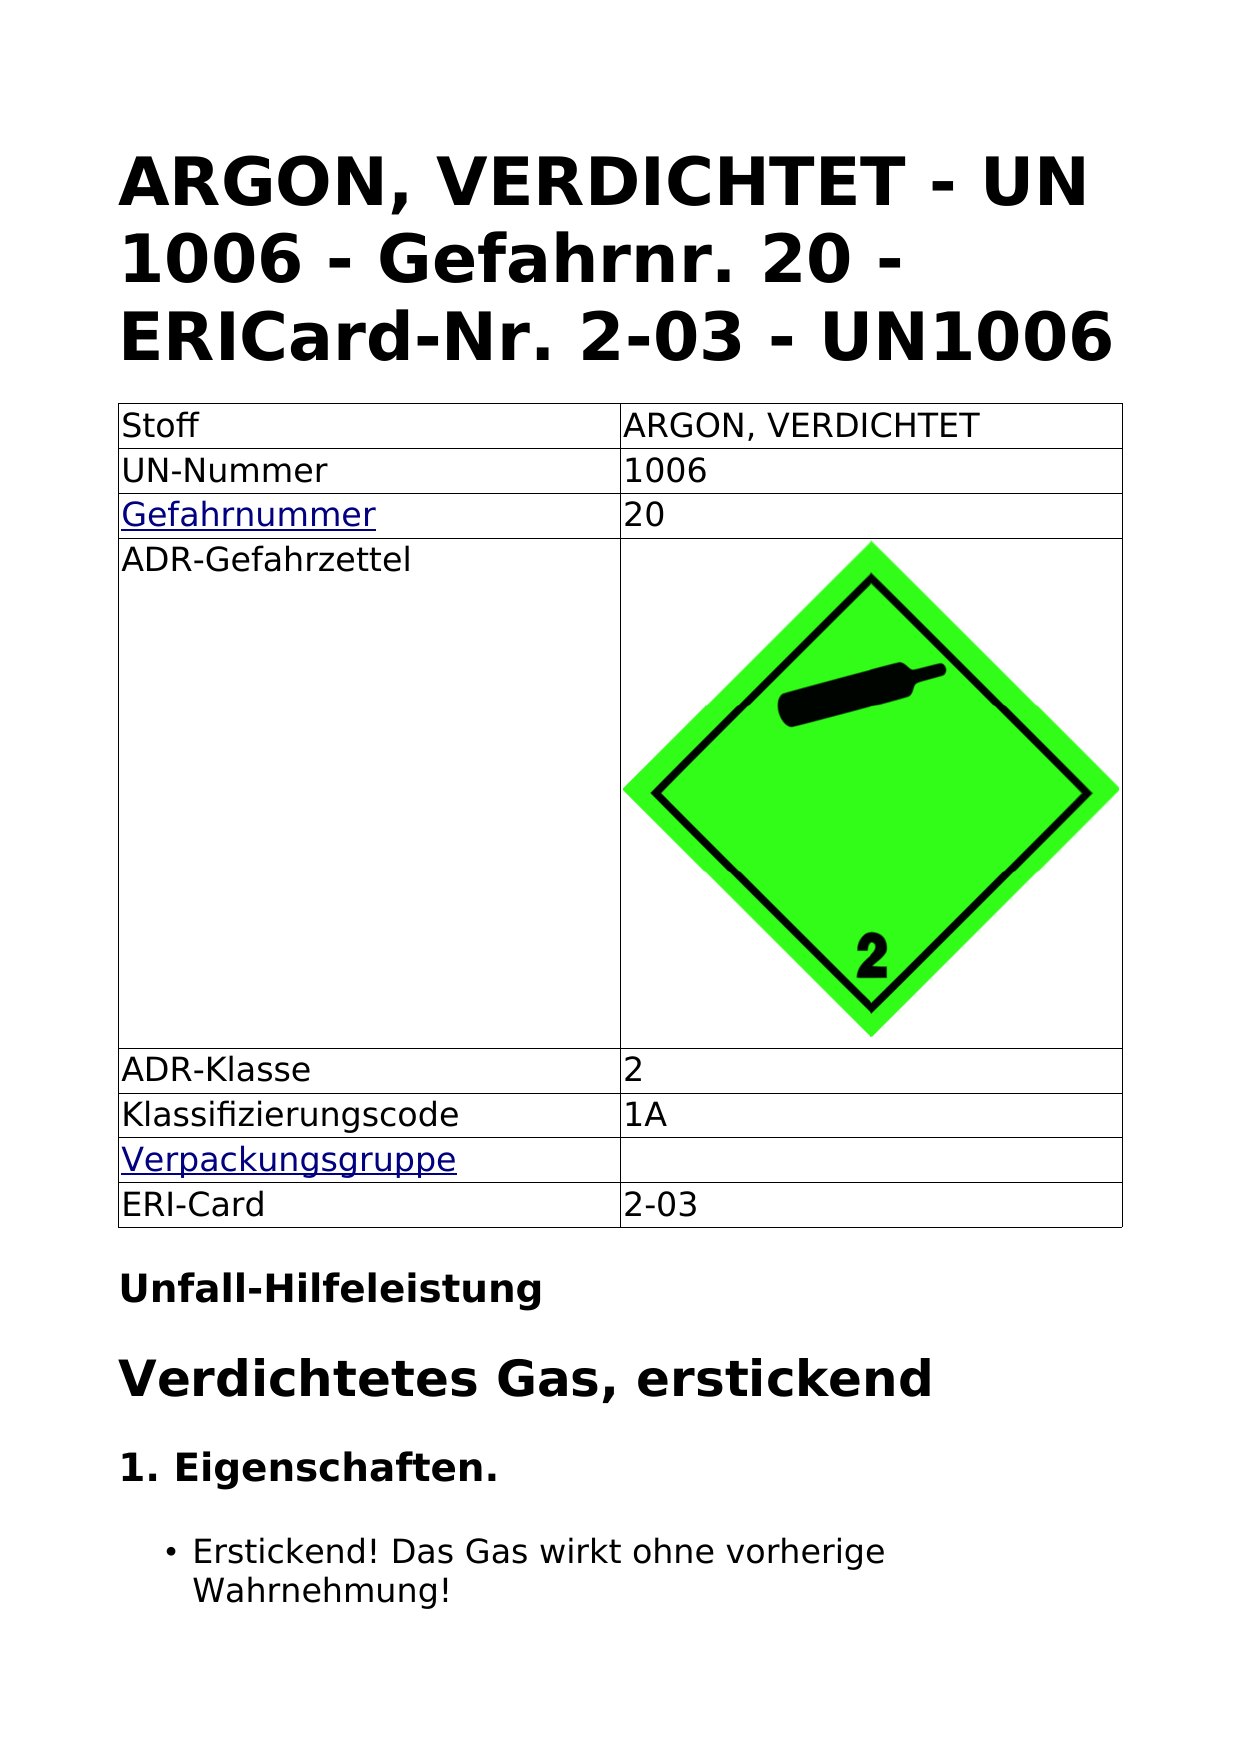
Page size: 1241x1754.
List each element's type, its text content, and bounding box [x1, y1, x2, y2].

table_cell 1A [621, 1094, 1122, 1137]
table_cell [621, 1138, 1122, 1182]
table_cell ADR-Klasse [119, 1049, 620, 1092]
table_header Stoff [119, 404, 620, 448]
table_cell 2 [621, 1049, 1122, 1092]
table_cell 1006 [621, 449, 1122, 493]
table_cell Klassifizierungscode [119, 1094, 620, 1137]
picture [622, 540, 1120, 1037]
subtitle Verdichtetes Gas, erstickend [118, 1349, 1122, 1408]
table_cell ADR-Gefahrzettel [119, 539, 620, 1048]
table_cell Gefahrnummer [119, 494, 620, 538]
table_cell 20 [621, 494, 1122, 538]
table_cell Verpackungsgruppe [119, 1138, 620, 1182]
table_cell [621, 539, 1122, 1048]
subtitle 1. Eigenschaften. [118, 1445, 1122, 1490]
table_header ARGON, VERDICHTET [621, 404, 1122, 448]
list Erstickend! Das Gas wirkt ohne vorherige Wahrnehmung! [177, 1532, 1122, 1610]
subtitle ARGON, VERDICHTET - UN 1006 - Gefahrnr. 20 - ERICard-Nr. 2-03 - UN1006 [118, 143, 1122, 376]
subtitle Unfall-Hilfeleistung [118, 1267, 1122, 1312]
table_cell UN-Nummer [119, 449, 620, 493]
table_cell ERI-Card [119, 1183, 620, 1227]
table_cell 2-03 [621, 1183, 1122, 1227]
